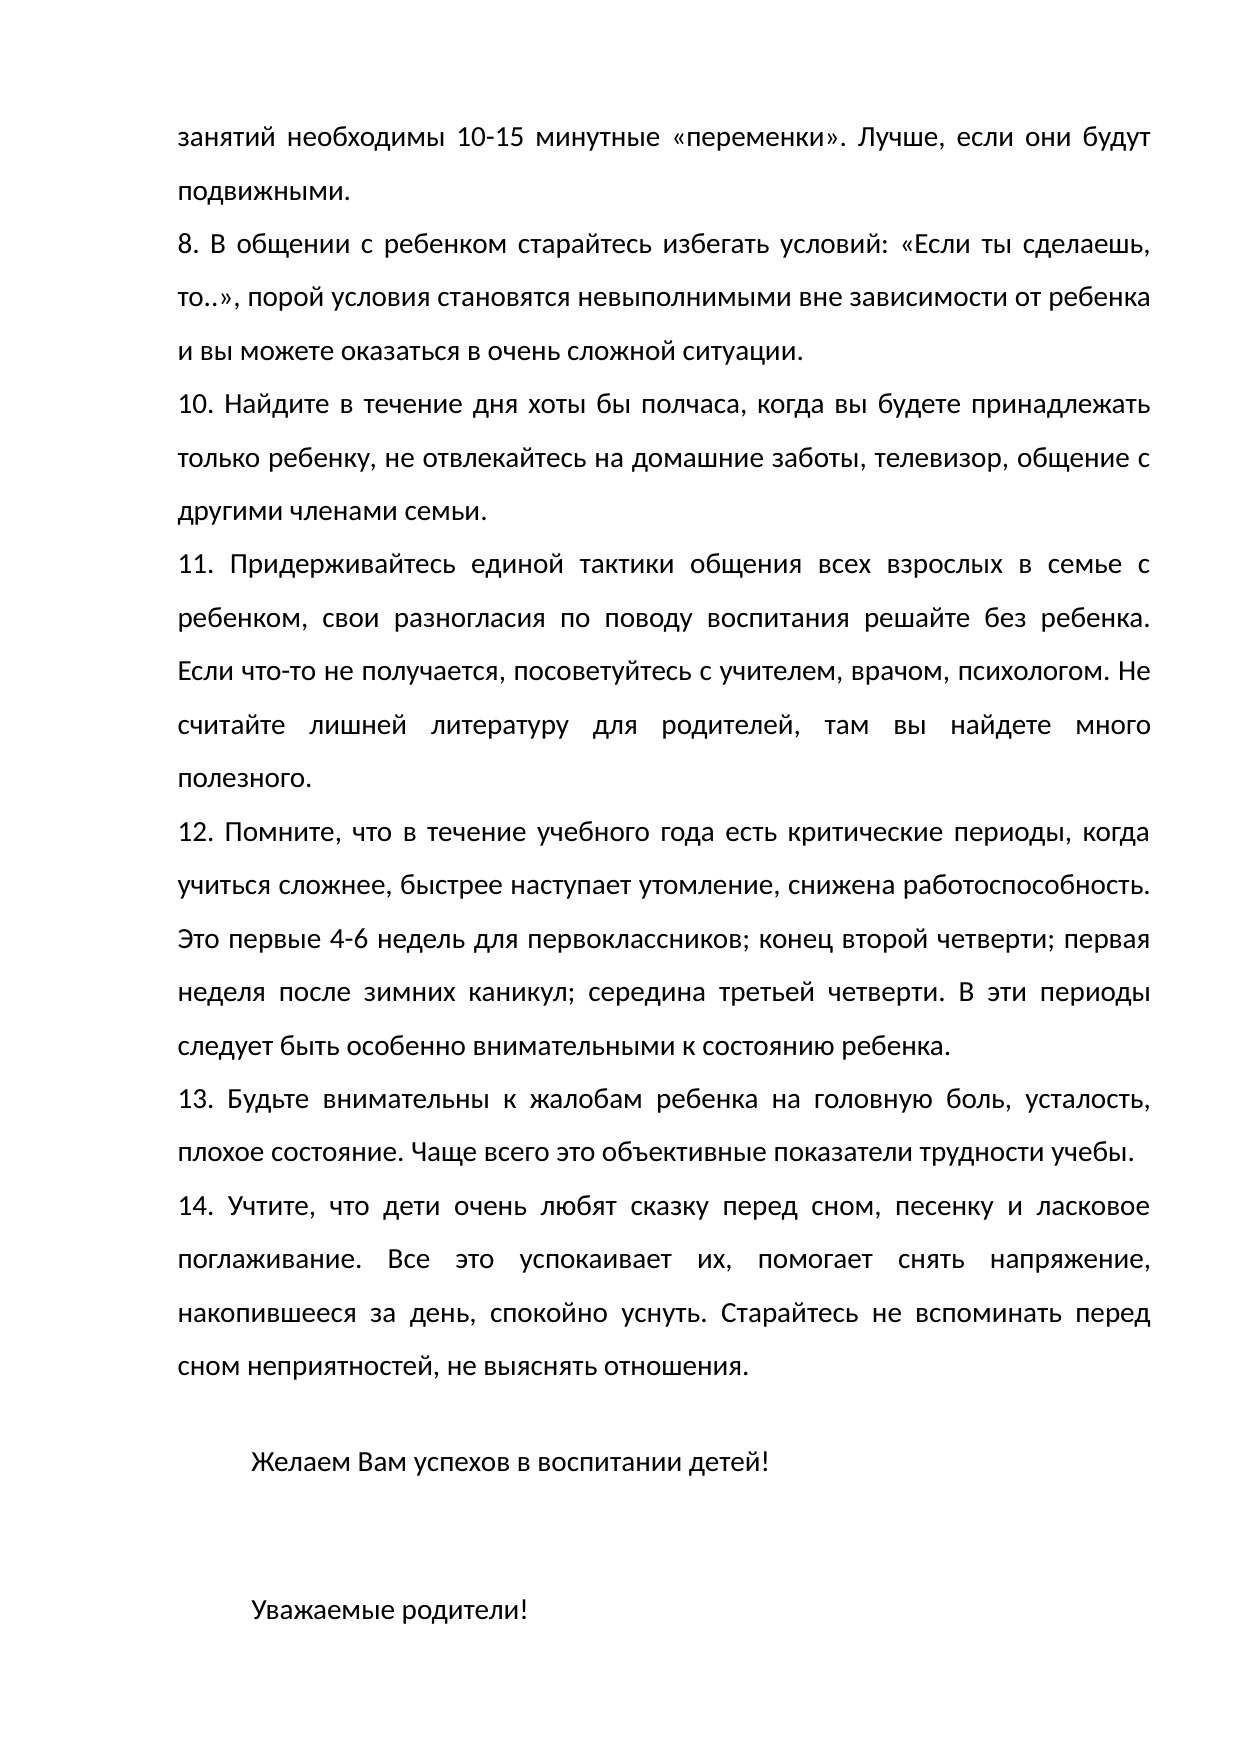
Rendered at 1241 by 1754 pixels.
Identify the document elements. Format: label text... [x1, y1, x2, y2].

text 13. Будьте внимательны к жалобам ребенка на головную боль, усталость, плохое состояние. Чаще всего это объективные показатели трудности учебы. [177, 1080, 1152, 1169]
text занятий необходимы 10-15 минутные «переменки». Лучше, если они будут подвижными. [177, 118, 1152, 207]
text 10. Найдите в течение дня хоты бы полчаса, когда вы будете принадлежать только ребенку, не отвлекайтесь на домашние заботы, телевизор, общение с другими членами семьи. [177, 385, 1152, 528]
text 8. В общении с ребенком старайтесь избегать условий: «Если ты сделаешь, то..», порой условия становятся невыполнимыми вне зависимости от ребенка и вы можете оказаться в очень сложной ситуации. [177, 225, 1152, 367]
text Желаем Вам успехов в воспитании детей! [177, 1443, 1152, 1478]
text 11. Придерживайтесь единой тактики общения всех взрослых в семье с ребенком, свои разногласия по поводу воспитания решайте без ребенка. Если что-то не получается, посоветуйтесь с учителем, врачом, психологом. Не считайте лишней литературу для родителей, там вы найдете много полезного. [177, 546, 1152, 795]
text 12. Помните, что в течение учебного года есть критические периоды, когда учиться сложнее, быстрее наступает утомление, снижена работоспособность. Это первые 4-6 недель для первоклассников; конец второй четверти; первая неделя после зимних каникул; середина третьей четверти. В эти периоды следует быть особенно внимательными к состоянию ребенка. [177, 813, 1152, 1062]
text Уважаемые родители! [177, 1591, 1152, 1627]
text 14. Учтите, что дети очень любят сказку перед сном, песенку и ласковое поглаживание. Все это успокаивает их, помогает снять напряжение, накопившееся за день, спокойно уснуть. Старайтесь не вспоминать перед сном неприятностей, не выяснять отношения. [177, 1187, 1152, 1383]
